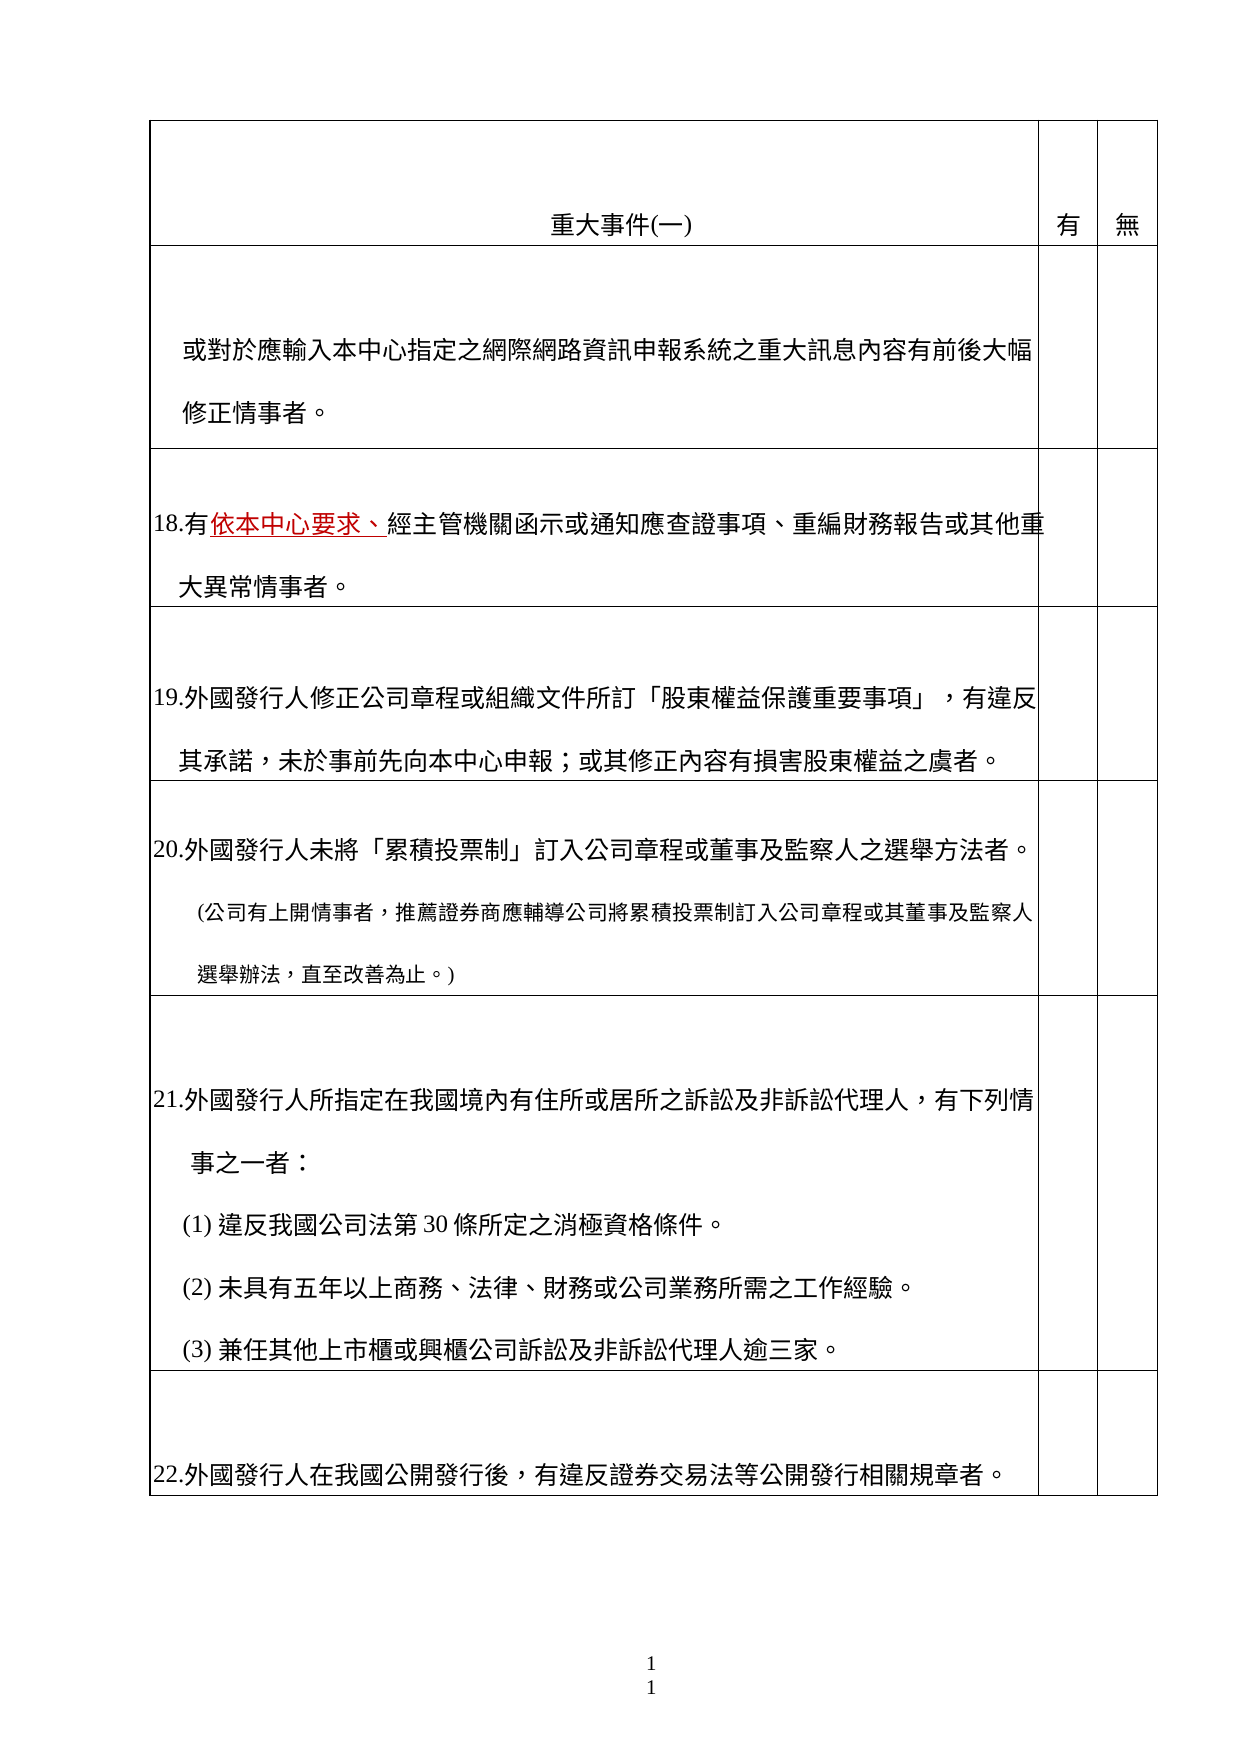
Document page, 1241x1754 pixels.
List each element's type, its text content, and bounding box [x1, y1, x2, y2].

table_cell [1039, 246, 1097, 448]
table_header 無 [1098, 121, 1157, 244]
table_cell [1039, 1371, 1097, 1494]
table_cell [1098, 1371, 1157, 1494]
table_cell [1098, 449, 1157, 606]
table_header 有 [1039, 121, 1097, 244]
table_cell [1039, 996, 1097, 1369]
table_cell 20.外國發行人未將「累積投票制」訂入公司章程或董事及監察人之選舉方法者。 (公司有上開情事者，推薦證券商應輔導公司將累積投票制訂入公司章程或其董事及監察人選舉辦法，直至改善為止。) [151, 781, 1038, 994]
table_cell [1039, 781, 1097, 994]
table_cell 或對於應輸入本中心指定之網際網路資訊申報系統之重大訊息內容有前後大幅修正情事者。 [151, 246, 1038, 448]
table_cell [1039, 607, 1097, 780]
table_cell [1098, 996, 1157, 1369]
table_cell 19.外國發行人修正公司章程或組織文件所訂「股東權益保護重要事項」，有違反其承諾，未於事前先向本中心申報；或其修正內容有損害股東權益之虞者。 [151, 607, 1038, 780]
table_cell [1039, 449, 1097, 606]
table_cell [1098, 246, 1157, 448]
table_cell [1098, 607, 1157, 780]
table_cell 18.有依本中心要求、經主管機關函示或通知應查證事項、重編財務報告或其他重大異常情事者。 [151, 449, 1038, 606]
table_cell 21.外國發行人所指定在我國境內有住所或居所之訴訟及非訴訟代理人，有下列情事之一者： (1) 違反我國公司法第30條所定之消極資格條件。 (2) 未具有五年以上商務、法律、財務或公司業務所需之工作經驗。 (3) 兼任其他上市櫃或興櫃公司訴訟及非訴訟代理人逾三家。 [151, 996, 1038, 1369]
table_header 重大事件(一) [151, 121, 1038, 244]
table_cell 22.外國發行人在我國公開發行後，有違反證券交易法等公開發行相關規章者。 [151, 1371, 1038, 1494]
table_cell [1098, 781, 1157, 994]
